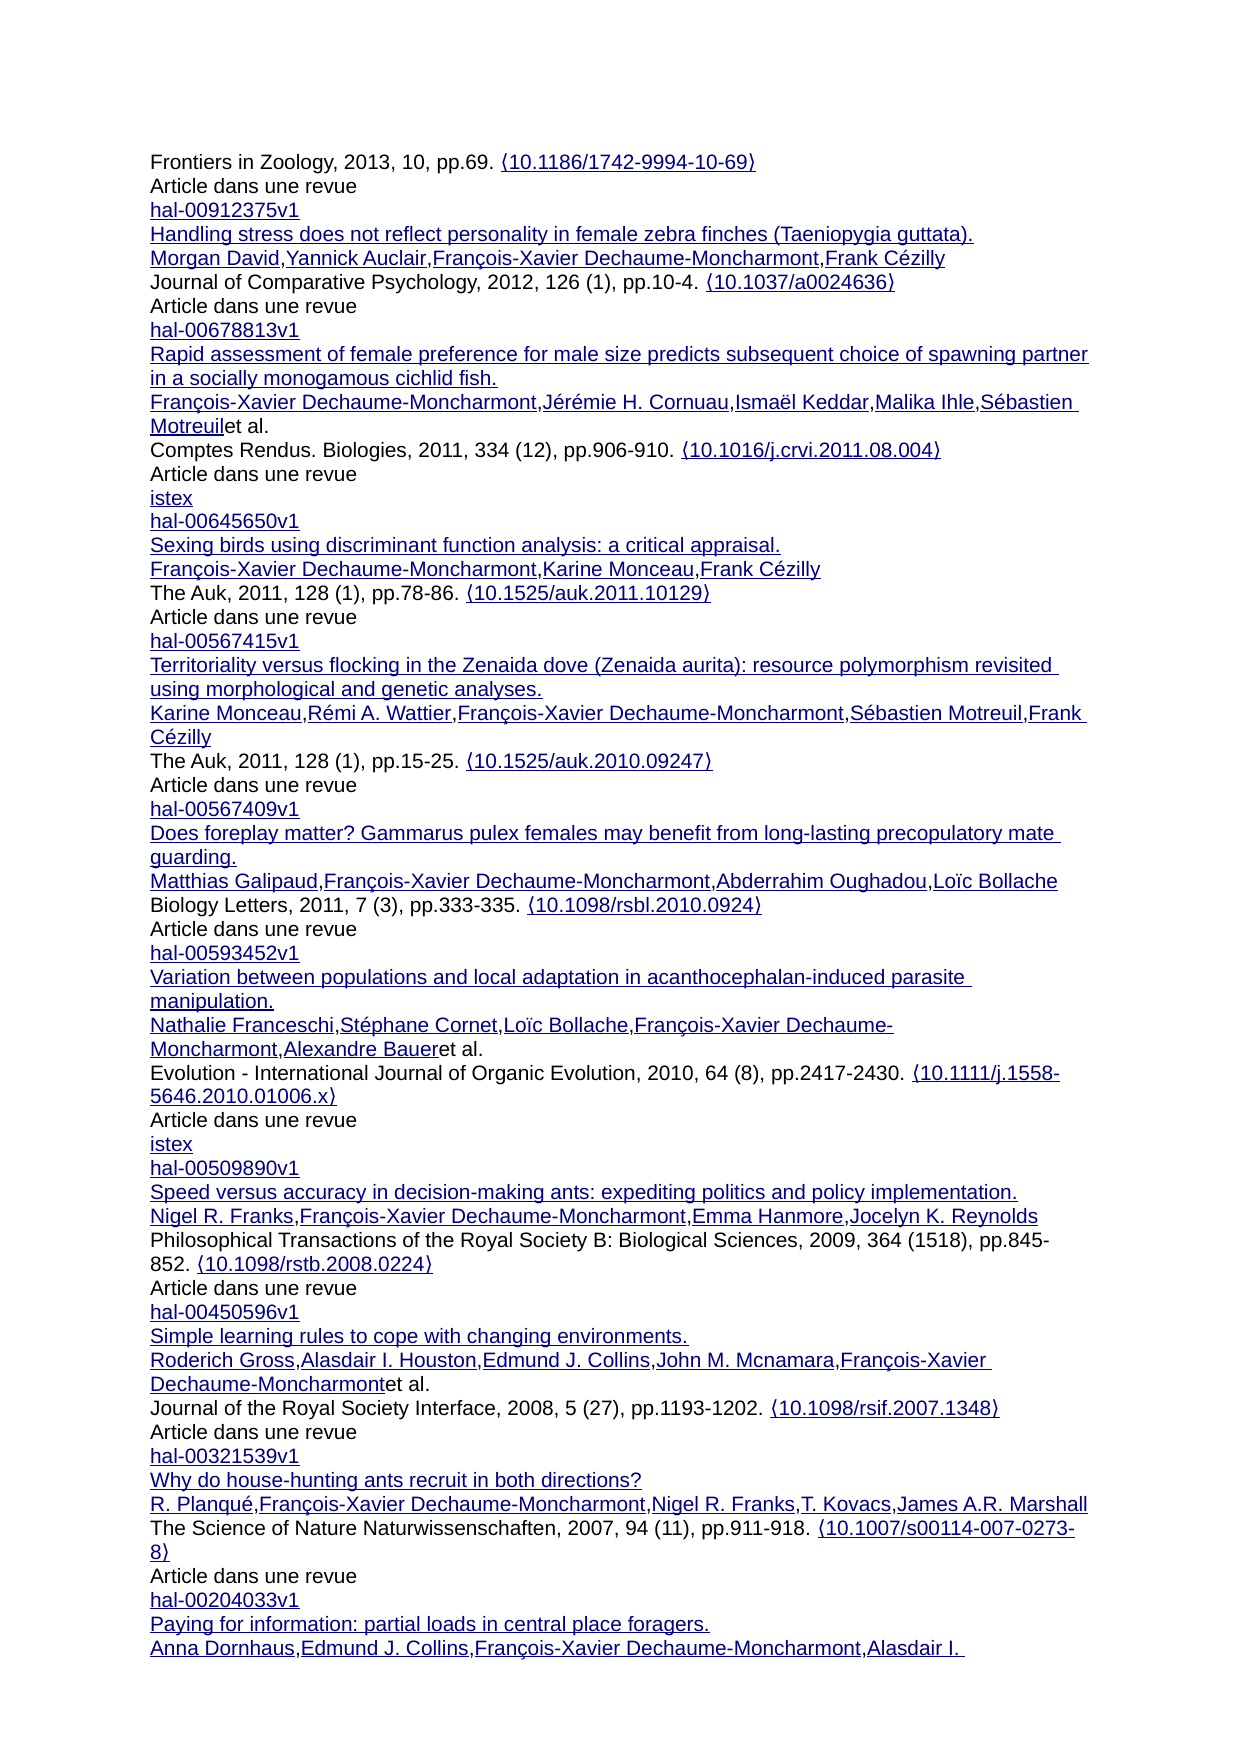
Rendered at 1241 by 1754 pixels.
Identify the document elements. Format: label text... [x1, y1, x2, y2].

table_cell Speed versus accuracy in decision-making ants: expediting politics and policy implementation. Nigel R. Franks,François-Xavier Dechaume-Moncharmont,Emma Hanmore,Jocelyn K. Reynolds Philosophical Transactions of the Royal Society B: Biological Sciences, 2009, 364 (1518), pp.845-852. ⟨10.1098/rstb.2008.0224⟩ Article dans une revue hal-00450596v1 [150, 1180, 1090, 1324]
table_cell Sexing birds using discriminant function analysis: a critical appraisal. François-Xavier Dechaume-Moncharmont,Karine Monceau,Frank Cézilly The Auk, 2011, 128 (1), pp.78-86. ⟨10.1525/auk.2011.10129⟩ Article dans une revue hal-00567415v1 [150, 533, 1090, 653]
table_cell Variation between populations and local adaptation in acanthocephalan-induced parasite manipulation. Nathalie Franceschi,Stéphane Cornet,Loïc Bollache,François-Xavier Dechaume-Moncharmont,Alexandre Baueret al. Evolution - International Journal of Organic Evolution, 2010, 64 (8), pp.2417-2430. ⟨10.1111/j.1558-5646.2010.01006.x⟩ Article dans une revue istex hal-00509890v1 [150, 965, 1090, 1180]
table_cell Handling stress does not reflect personality in female zebra finches (Taeniopygia guttata). Morgan David,Yannick Auclair,François-Xavier Dechaume-Moncharmont,Frank Cézilly Journal of Comparative Psychology, 2012, 126 (1), pp.10-4. ⟨10.1037/a0024636⟩ Article dans une revue hal-00678813v1 [150, 222, 1090, 342]
table_cell Territoriality versus flocking in the Zenaida dove (Zenaida aurita): resource polymorphism revisited using morphological and genetic analyses. Karine Monceau,Rémi A. Wattier,François-Xavier Dechaume-Moncharmont,Sébastien Motreuil,Frank Cézilly The Auk, 2011, 128 (1), pp.15-25. ⟨10.1525/auk.2010.09247⟩ Article dans une revue hal-00567409v1 [150, 653, 1090, 821]
table_cell Frontiers in Zoology, 2013, 10, pp.69. ⟨10.1186/1742-9994-10-69⟩ Article dans une revue hal-00912375v1 [150, 150, 1090, 222]
table_cell Why do house-hunting ants recruit in both directions? R. Planqué,François-Xavier Dechaume-Moncharmont,Nigel R. Franks,T. Kovacs,James A.R. Marshall The Science of Nature Naturwissenschaften, 2007, 94 (11), pp.911-918. ⟨10.1007/s00114-007-0273-8⟩ Article dans une revue hal-00204033v1 [150, 1468, 1090, 1611]
table_cell Simple learning rules to cope with changing environments. Roderich Gross,Alasdair I. Houston,Edmund J. Collins,John M. Mcnamara,François-Xavier Dechaume-Moncharmontet al. Journal of the Royal Society Interface, 2008, 5 (27), pp.1193-1202. ⟨10.1098/rsif.2007.1348⟩ Article dans une revue hal-00321539v1 [150, 1324, 1090, 1468]
table_cell Paying for information: partial loads in central place foragers. Anna Dornhaus,Edmund J. Collins,François-Xavier Dechaume-Moncharmont,Alasdair I. [150, 1611, 1090, 1659]
table_cell Rapid assessment of female preference for male size predicts subsequent choice of spawning partner in a socially monogamous cichlid fish. François-Xavier Dechaume-Moncharmont,Jérémie H. Cornuau,Ismaël Keddar,Malika Ihle,Sébastien Motreuilet al. Comptes Rendus. Biologies, 2011, 334 (12), pp.906-910. ⟨10.1016/j.crvi.2011.08.004⟩ Article dans une revue istex hal-00645650v1 [150, 342, 1090, 533]
table_cell Does foreplay matter? Gammarus pulex females may benefit from long-lasting precopulatory mate guarding. Matthias Galipaud,François-Xavier Dechaume-Moncharmont,Abderrahim Oughadou,Loïc Bollache Biology Letters, 2011, 7 (3), pp.333-335. ⟨10.1098/rsbl.2010.0924⟩ Article dans une revue hal-00593452v1 [150, 821, 1090, 964]
